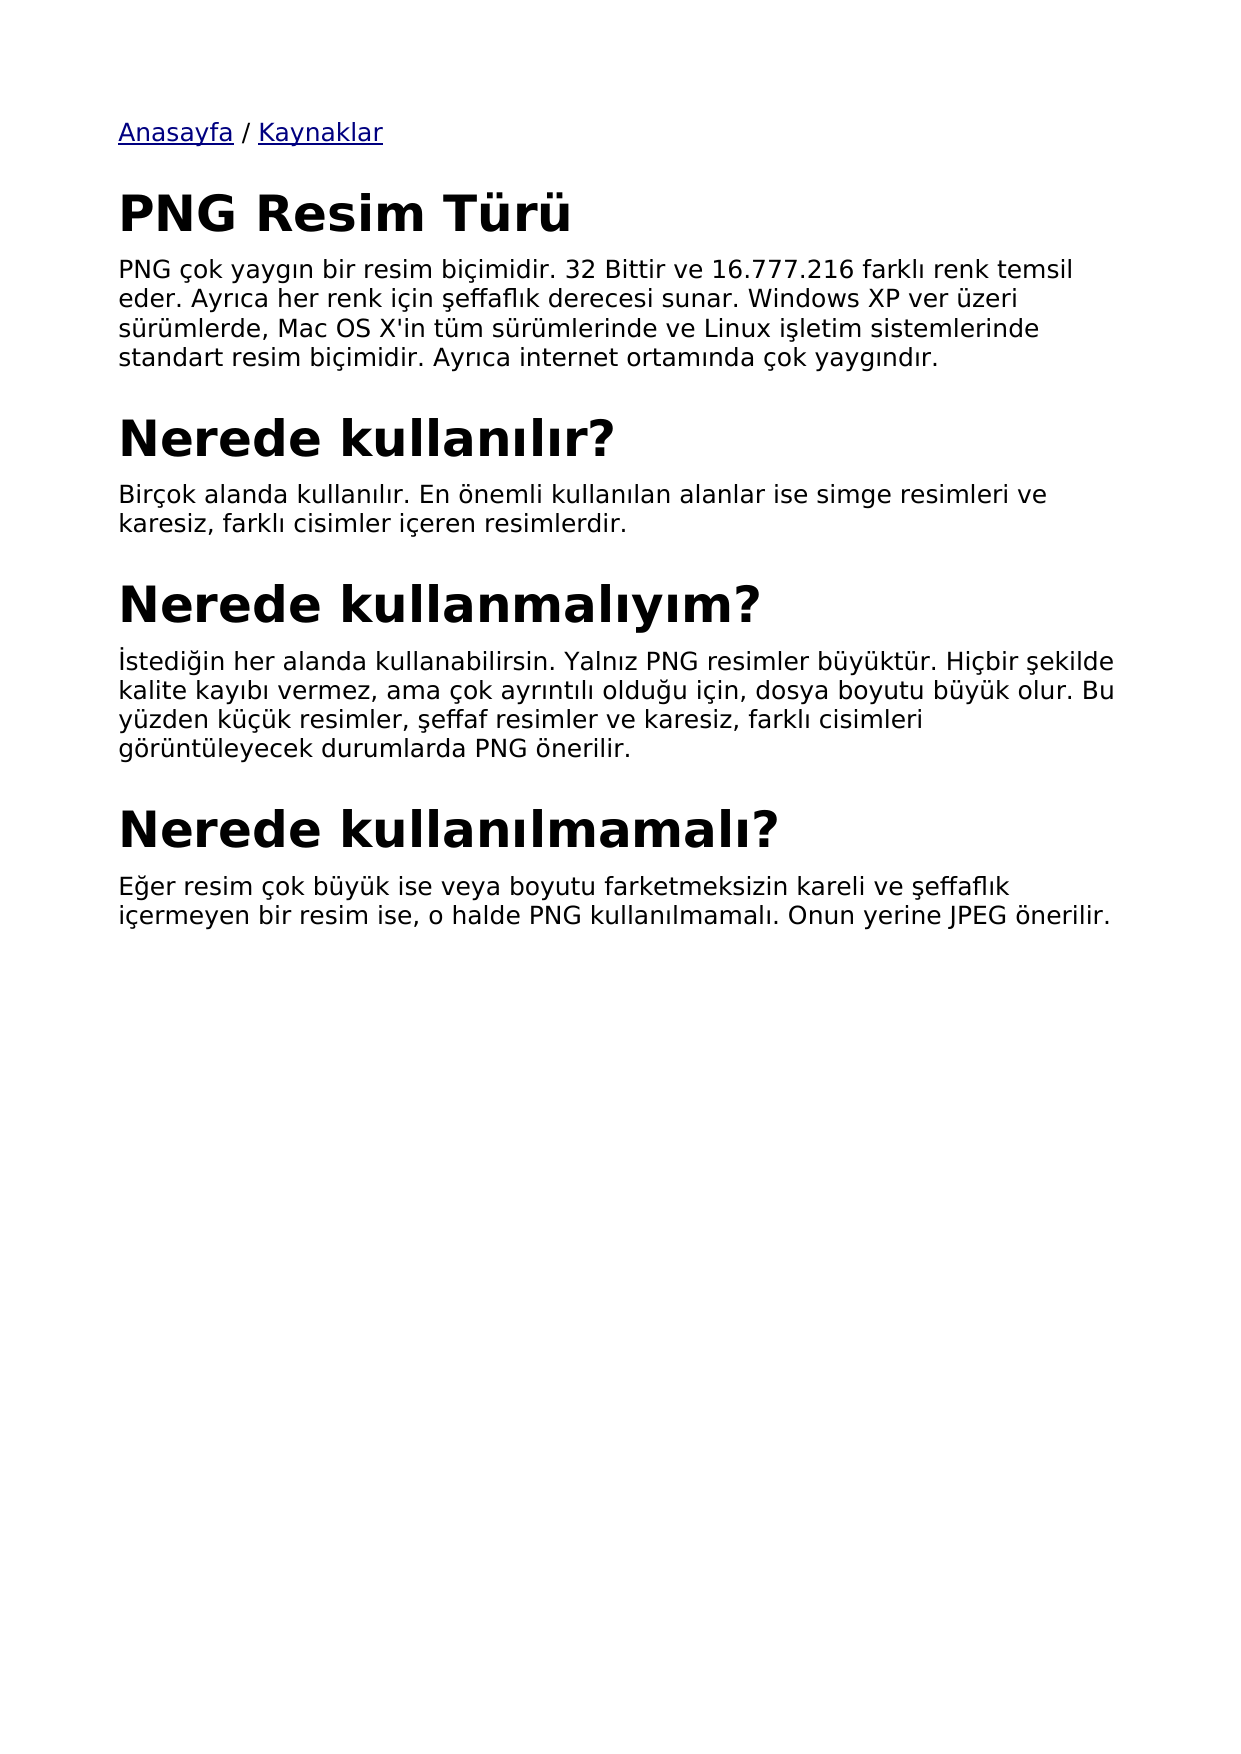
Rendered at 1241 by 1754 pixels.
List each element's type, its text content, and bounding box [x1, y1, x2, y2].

subtitle PNG Resim Türü [118, 185, 1122, 243]
subtitle Nerede kullanmalıyım? [118, 576, 1122, 634]
text PNG çok yaygın bir resim biçimidir. 32 Bittir ve 16.777.216 farklı renk temsil eder. Ayrıca her renk için şeffaflık derecesi sunar. Windows XP ver üzeri sürümlerde, Mac OS X'in tüm sürümlerinde ve Linux işletim sistemlerinde standart resim biçimidir. Ayrıca internet ortamında çok yaygındır. [118, 256, 1122, 372]
text İstediğin her alanda kullanabilirsin. Yalnız PNG resimler büyüktür. Hiçbir şekilde kalite kayıbı vermez, ama çok ayrıntılı olduğu için, dosya boyutu büyük olur. Bu yüzden küçük resimler, şeffaf resimler ve karesiz, farklı cisimleri görüntüleyecek durumlarda PNG önerilir. [118, 647, 1122, 764]
text Eğer resim çok büyük ise veya boyutu farketmeksizin kareli ve şeffaflık içermeyen bir resim ise, o halde PNG kullanılmamalı. Onun yerine JPEG önerilir. [118, 872, 1122, 930]
subtitle Nerede kullanılır? [118, 410, 1122, 468]
text Anasayfa / Kaynaklar [118, 118, 1122, 147]
subtitle Nerede kullanılmamalı? [118, 801, 1122, 859]
text Birçok alanda kullanılır. En önemli kullanılan alanlar ise simge resimleri ve karesiz, farklı cisimler içeren resimlerdir. [118, 480, 1122, 539]
